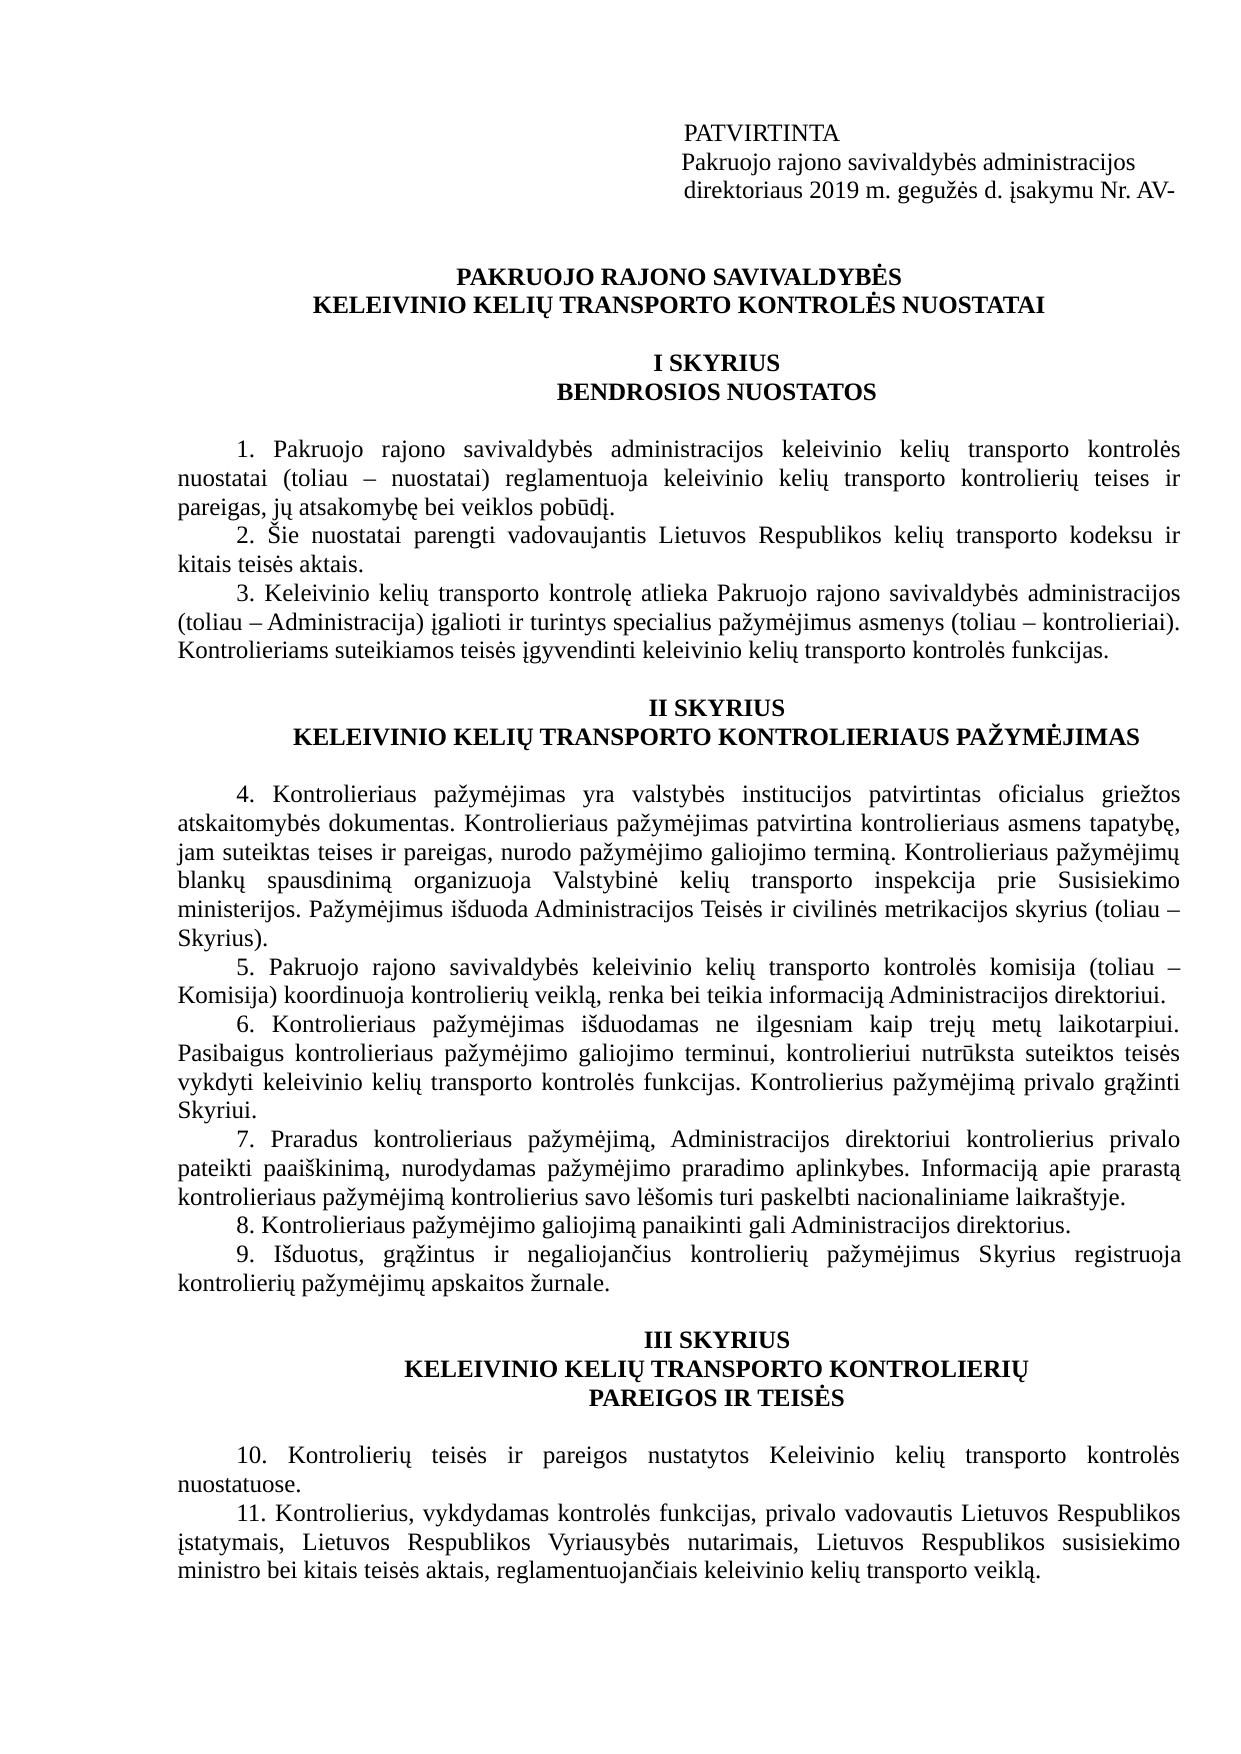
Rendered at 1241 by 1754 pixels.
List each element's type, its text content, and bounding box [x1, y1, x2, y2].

text KELEIVINIO KELIŲ TRANSPORTO KONTROLIERIŲ [177, 1354, 1181, 1383]
text 1. Pakruojo rajono savivaldybės administracijos keleivinio kelių transporto kontrolės nuostatai (toliau – nuostatai) reglamentuoja keleivinio kelių transporto kontrolierių teises ir pareigas, jų atsakomybę bei veiklos pobūdį. [177, 434, 1181, 521]
text PAREIGOS IR TEISĖS [177, 1383, 1181, 1412]
text II SKYRIUS [177, 693, 1181, 722]
text Pakruojo rajono savivaldybės administracijos direktoriaus 2019 m. gegužės d. įsakymu Nr. AV- [668, 147, 1181, 204]
text III SKYRIUS [177, 1326, 1181, 1354]
text 2. Šie nuostatai parengti vadovaujantis Lietuvos Respublikos kelių transporto kodeksu ir kitais teisės aktais. [177, 521, 1181, 578]
text BENDROSIOS NUOSTATOS [177, 377, 1181, 406]
text 4. Kontrolieriaus pažymėjimas yra valstybės institucijos patvirtintas oficialus griežtos atskaitomybės dokumentas. Kontrolieriaus pažymėjimas patvirtina kontrolieriaus asmens tapatybę, jam suteiktas teises ir pareigas, nurodo pažymėjimo galiojimo terminą. Kontrolieriaus pažymėjimų blankų spausdinimą organizuoja Valstybinė kelių transporto inspekcija prie Susisiekimo ministerijos. Pažymėjimus išduoda Administracijos Teisės ir civilinės metrikacijos skyrius (toliau – Skyrius). [177, 779, 1181, 952]
text KELEIVINIO KELIŲ TRANSPORTO KONTROLIERIAUS PAŽYMĖJIMAS [177, 722, 1181, 751]
text PAKRUOJO RAJONO SAVIVALDYBĖS [177, 262, 1181, 291]
text PATVIRTINTA [683, 118, 1181, 147]
text 5. Pakruojo rajono savivaldybės keleivinio kelių transporto kontrolės komisija (toliau – Komisija) koordinuoja kontrolierių veiklą, renka bei teikia informaciją Administracijos direktoriui. [177, 952, 1181, 1009]
text 6. Kontrolieriaus pažymėjimas išduodamas ne ilgesniam kaip trejų metų laikotarpiui. Pasibaigus kontrolieriaus pažymėjimo galiojimo terminui, kontrolieriui nutrūksta suteiktos teisės vykdyti keleivinio kelių transporto kontrolės funkcijas. Kontrolierius pažymėjimą privalo grąžinti Skyriui. [177, 1009, 1181, 1124]
text 10. Kontrolierių teisės ir pareigos nustatytos Keleivinio kelių transporto kontrolės nuostatuose. [177, 1441, 1181, 1498]
text 3. Keleivinio kelių transporto kontrolę atlieka Pakruojo rajono savivaldybės administracijos (toliau – Administracija) įgalioti ir turintys specialius pažymėjimus asmenys (toliau – kontrolieriai). Kontrolieriams suteikiamos teisės įgyvendinti keleivinio kelių transporto kontrolės funkcijas. [177, 578, 1181, 664]
text 8. Kontrolieriaus pažymėjimo galiojimą panaikinti gali Administracijos direktorius. [177, 1211, 1181, 1239]
text I SKYRIUS [177, 348, 1181, 377]
text 7. Praradus kontrolieriaus pažymėjimą, Administracijos direktoriui kontrolierius privalo pateikti paaiškinimą, nurodydamas pažymėjimo praradimo aplinkybes. Informaciją apie prarastą kontrolieriaus pažymėjimą kontrolierius savo lėšomis turi paskelbti nacionaliniame laikraštyje. [177, 1124, 1181, 1211]
text 9. Išduotus, grąžintus ir negaliojančius kontrolierių pažymėjimus Skyrius registruoja kontrolierių pažymėjimų apskaitos žurnale. [177, 1239, 1181, 1297]
text 11. Kontrolierius, vykdydamas kontrolės funkcijas, privalo vadovautis Lietuvos Respublikos įstatymais, Lietuvos Respublikos Vyriausybės nutarimais, Lietuvos Respublikos susisiekimo ministro bei kitais teisės aktais, reglamentuojančiais keleivinio kelių transporto veiklą. [177, 1498, 1181, 1584]
text KELEIVINIO KELIŲ TRANSPORTO KONTROLĖS NUOSTATAI [177, 291, 1181, 319]
